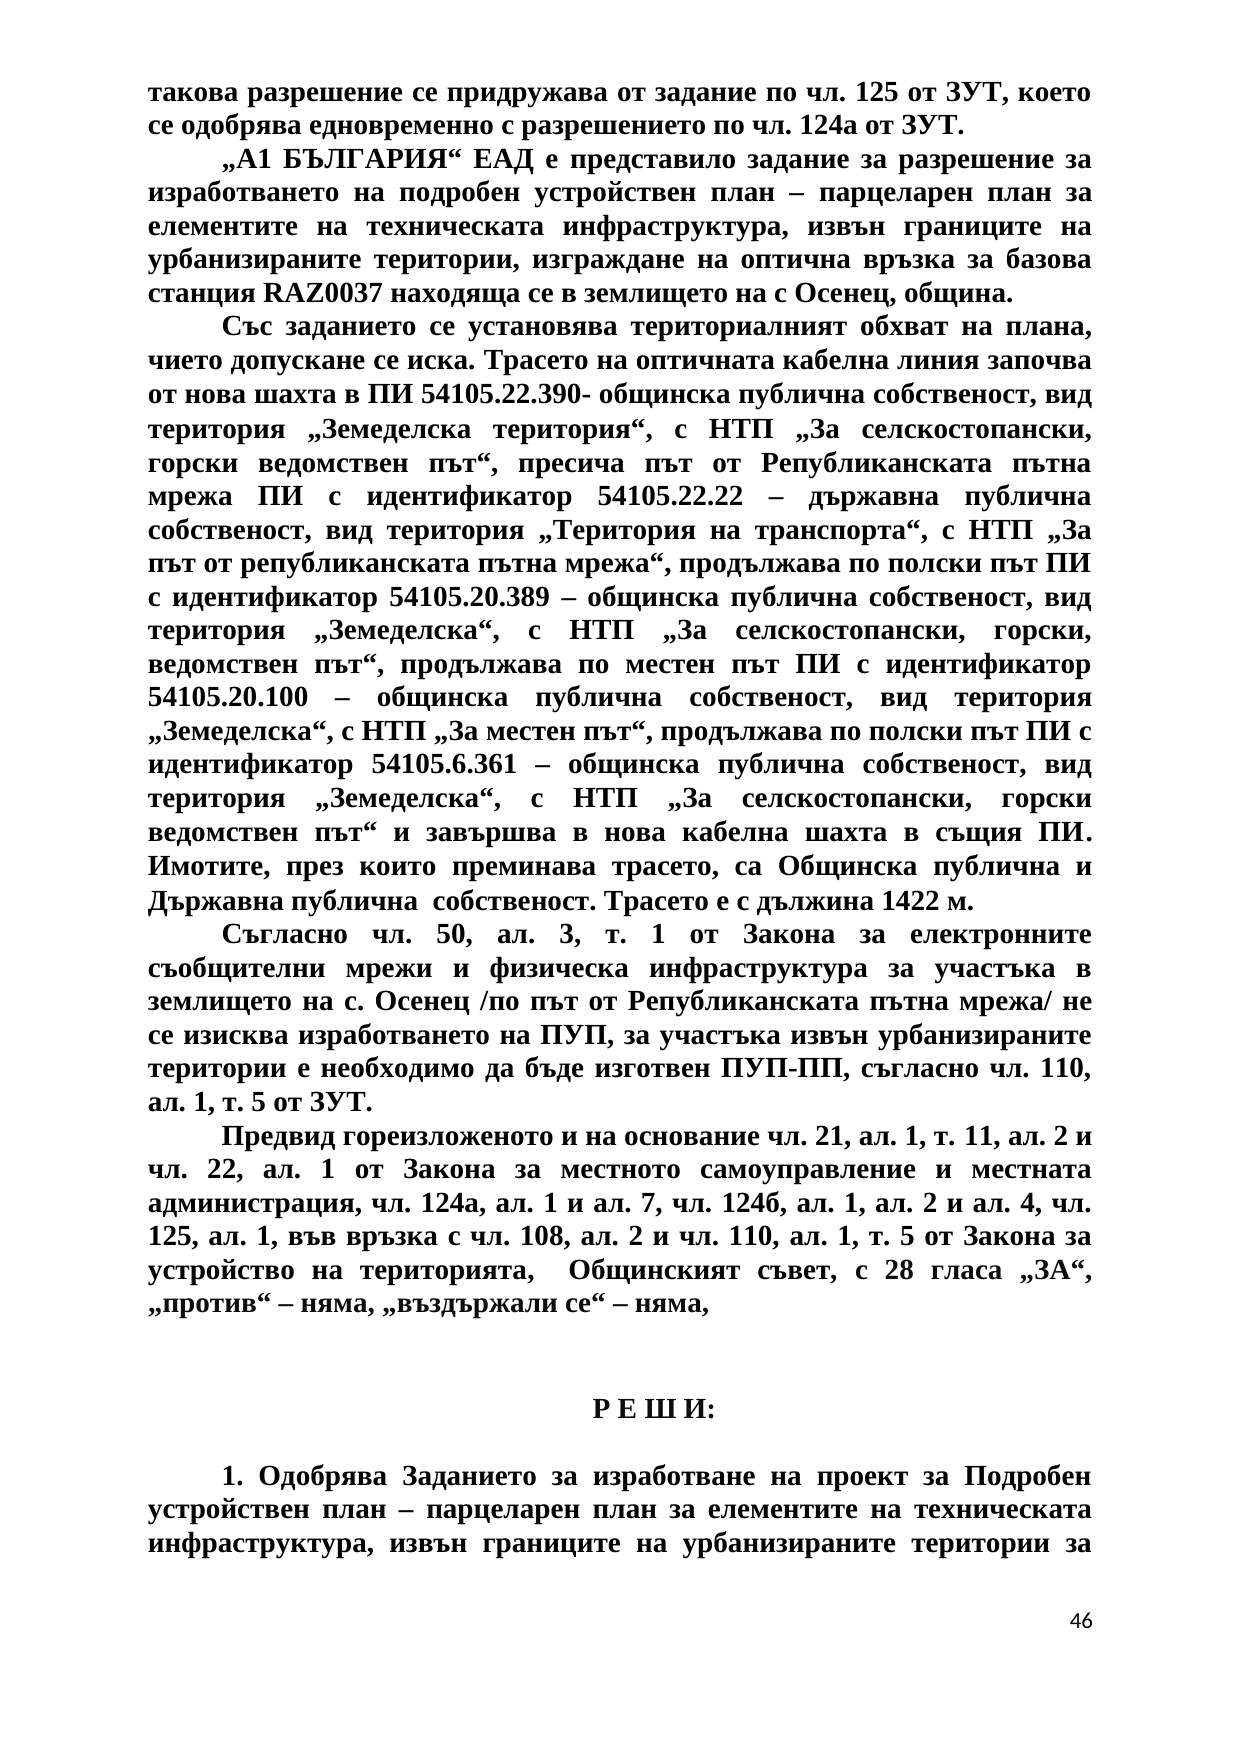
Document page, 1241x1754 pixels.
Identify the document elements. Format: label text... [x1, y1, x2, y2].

text 1. Одобрява Заданието за изработване на проект за Подробен устройствен план – парцеларен план за елементите на техническата инфраструктура, извън границите на урбанизираните територии за [148, 1458, 1093, 1559]
text Съгласно чл. 50, ал. 3, т. 1 от Закона за електронните съобщителни мрежи и физическа инфраструктура за участъка в землището на с. Осенец /по път от Републиканската пътна мрежа/ не се изисква изработването на ПУП, за участъка извън урбанизираните територии е необходимо да бъде изготвен ПУП-ПП, съгласно чл. 110, ал. 1, т. 5 от ЗУТ. [148, 916, 1093, 1118]
text Предвид гореизложеното и на основание чл. 21, ал. 1, т. 11, ал. 2 и чл. 22, ал. 1 от Закона за местното самоуправление и местната администрация, чл. 124а, ал. 1 и ал. 7, чл. 124б, ал. 1, ал. 2 и ал. 4, чл. 125, ал. 1, във връзка с чл. 108, ал. 2 и чл. 110, ал. 1, т. 5 от Закона за устройство на територията, Общинският съвет, с 28 гласа „ЗА“, „против“ – няма, „въздържали се“ – няма, [148, 1118, 1093, 1319]
text Р Е Ш И: [148, 1391, 1093, 1424]
text такова разрешение се придружава от задание по чл. 125 от ЗУТ, което се одобрява едновременно с разрешението по чл. 124а от ЗУТ. [148, 74, 1093, 141]
text „A1 БЪЛГАРИЯ“ ЕАД е представило задание за разрешение за изработването на подробен устройствен план – парцеларен план за елементите на техническата инфраструктура, извън границите на урбанизираните територии, изграждане на оптична връзка за базова станция RAZ0037 находяща се в землището на с Осенец, община. [148, 141, 1093, 308]
text Със заданието се установява териториалният обхват на плана, чието допускане се иска. Трасето на оптичната кабелна линия започва от нова шахта в ПИ 54105.22.390- общинска публична собственост, вид територия „Земеделска територия“, с НТП „За селскостопански, горски ведомствен път“, пресича път от Републиканската пътна мрежа ПИ с идентификатор 54105.22.22 – държавна публична собственост, вид територия „Територия на транспорта“, с НТП „За път от републиканската пътна мрежа“, продължава по полски път ПИ с идентификатор 54105.20.389 – общинска публична собственост, вид територия „Земеделска“, с НТП „За селскостопански, горски, ведомствен път“, продължава по местен път ПИ с идентификатор 54105.20.100 – общинска публична собственост, вид територия „Земеделска“, с НТП „За местен път“, продължава по полски път ПИ с идентификатор 54105.6.361 – общинска публична собственост, вид територия „Земеделска“, с НТП „За селскостопански, горски ведомствен път“ и завършва в нова кабелна шахта в същия ПИ. Имотите, през които преминава трасето, са Общинска публична и Държавна публична собственост. Трасето е с дължина 1422 м. [148, 308, 1093, 916]
